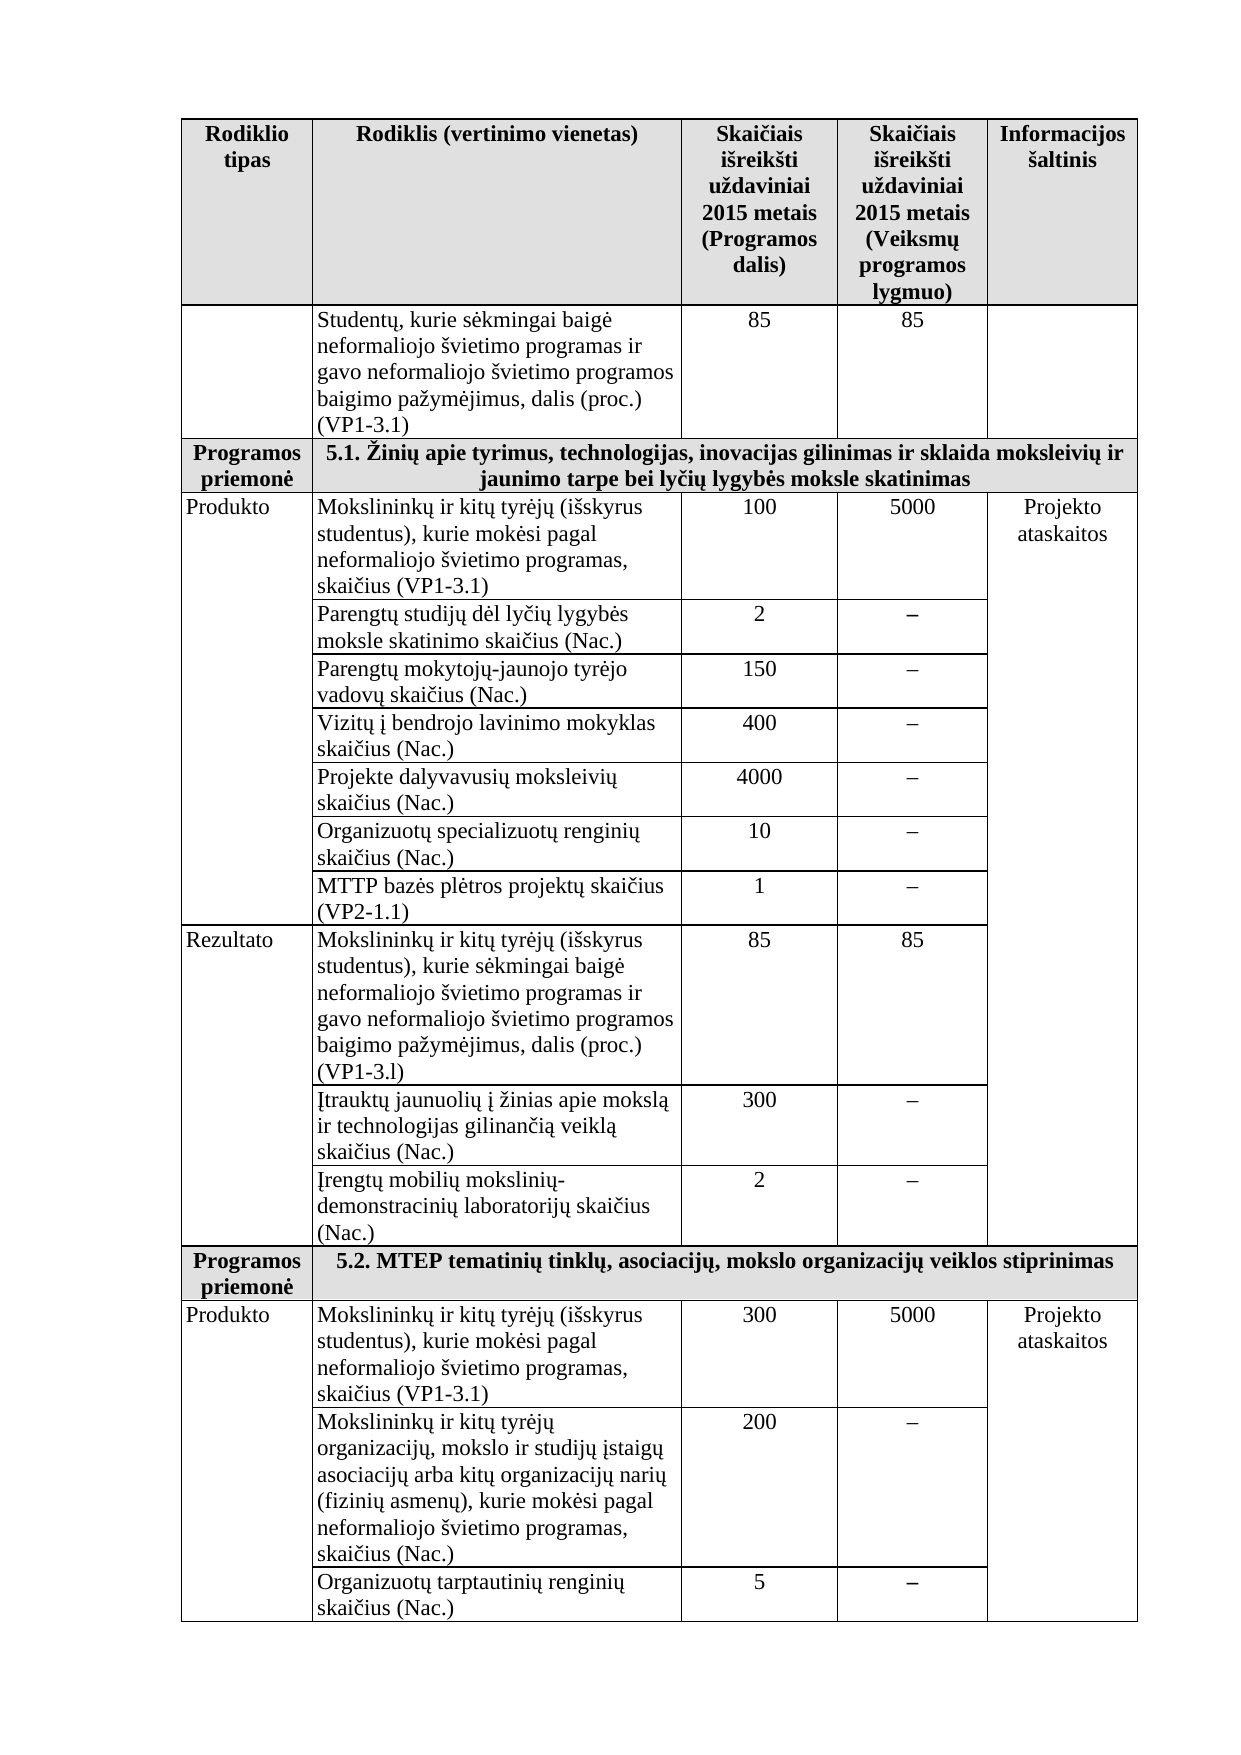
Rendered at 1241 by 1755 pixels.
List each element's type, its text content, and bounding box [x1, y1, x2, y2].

table_cell [988, 306, 1137, 437]
table_cell 150 [682, 655, 837, 707]
table_cell 5000 [838, 1301, 987, 1407]
table_cell 400 [682, 709, 837, 762]
table_cell Produkto [182, 1301, 312, 1621]
table_cell 10 [682, 817, 837, 870]
table_cell Mokslininkų ir kitų tyrėjų (išskyrus studentus), kurie mokėsi pagal neformaliojo švietimo programas, skaičius (VP1-3.1) [313, 1301, 681, 1407]
table_cell 100 [682, 493, 837, 599]
table_cell Organizuotų tarptautinių renginių skaičius (Nac.) [313, 1568, 681, 1621]
table_cell 5.1. Žinių apie tyrimus, technologijas, inovacijas gilinimas ir sklaida moksleivių ir jaunimo tarpe bei lyčių lygybės moksle skatinimas [313, 439, 1137, 492]
table_cell Produkto [182, 493, 312, 924]
table_cell Mokslininkų ir kitų tyrėjų (išskyrus studentus), kurie sėkmingai baigė neformaliojo švietimo programas ir gavo neformaliojo švietimo programos baigimo pažymėjimus, dalis (proc.) (VP1-3.l) [313, 926, 681, 1084]
table_cell MTTP bazės plėtros projektų skaičius (VP2-1.1) [313, 872, 681, 924]
table_cell Parengtų mokytojų-jaunojo tyrėjo vadovų skaičius (Nac.) [313, 655, 681, 707]
table_cell – [838, 600, 987, 653]
table_cell 85 [838, 306, 987, 437]
table_cell 2 [682, 600, 837, 653]
table_header Informacijos šaltinis [988, 120, 1137, 304]
table_cell 2 [682, 1166, 837, 1245]
table_cell 85 [838, 926, 987, 1084]
table_cell 85 [682, 306, 837, 437]
table_header Rodiklis (vertinimo vienetas) [313, 120, 681, 304]
table_cell 300 [682, 1086, 837, 1165]
table_cell Programos priemonė [182, 439, 312, 492]
table_cell – [838, 763, 987, 816]
table_header Skaičiais išreikšti uždaviniai 2015 metais (Programos dalis) [682, 120, 837, 304]
table_cell Organizuotų specializuotų renginių skaičius (Nac.) [313, 817, 681, 870]
table_header Rodiklio tipas [182, 120, 312, 304]
table_cell Studentų, kurie sėkmingai baigė neformaliojo švietimo programas ir gavo neformaliojo švietimo programos baigimo pažymėjimus, dalis (proc.) (VP1-3.1) [313, 306, 681, 437]
table_header Skaičiais išreikšti uždaviniai 2015 metais (Veiksmų programos lygmuo) [838, 120, 987, 304]
table_cell 200 [682, 1408, 837, 1566]
table_cell Rezultato [182, 926, 312, 1245]
table_cell [182, 306, 312, 437]
table_cell Vizitų į bendrojo lavinimo mokyklas skaičius (Nac.) [313, 709, 681, 762]
table_cell 300 [682, 1301, 837, 1407]
table_cell – [838, 1166, 987, 1245]
table_cell 5 [682, 1568, 837, 1621]
table_cell 5.2. MTEP tematinių tinklų, asociacijų, mokslo organizacijų veiklos stiprinimas [313, 1247, 1137, 1299]
table_cell Mokslininkų ir kitų tyrėjų (išskyrus studentus), kurie mokėsi pagal neformaliojo švietimo programas, skaičius (VP1-3.1) [313, 493, 681, 599]
table_cell Projekto ataskaitos [988, 493, 1137, 1245]
table_cell – [838, 1408, 987, 1566]
table_cell – [838, 1568, 987, 1621]
table_cell Mokslininkų ir kitų tyrėjų organizacijų, mokslo ir studijų įstaigų asociacijų arba kitų organizacijų narių (fizinių asmenų), kurie mokėsi pagal neformaliojo švietimo programas, skaičius (Nac.) [313, 1408, 681, 1566]
table_cell 4000 [682, 763, 837, 816]
table_cell Projekto ataskaitos [988, 1301, 1137, 1621]
table_cell Įrengtų mobilių mokslinių-demonstracinių laboratorijų skaičius (Nac.) [313, 1166, 681, 1245]
table_cell 5000 [838, 493, 987, 599]
table_cell – [838, 1086, 987, 1165]
table_cell – [838, 817, 987, 870]
table_cell Parengtų studijų dėl lyčių lygybės moksle skatinimo skaičius (Nac.) [313, 600, 681, 653]
table_cell – [838, 709, 987, 762]
table_cell 85 [682, 926, 837, 1084]
table_cell Įtrauktų jaunuolių į žinias apie mokslą ir technologijas gilinančią veiklą skaičius (Nac.) [313, 1086, 681, 1165]
table_cell 1 [682, 872, 837, 924]
table_cell – [838, 872, 987, 924]
table_cell Programos priemonė [182, 1247, 312, 1299]
table_cell – [838, 655, 987, 707]
table_cell Projekte dalyvavusių moksleivių skaičius (Nac.) [313, 763, 681, 816]
